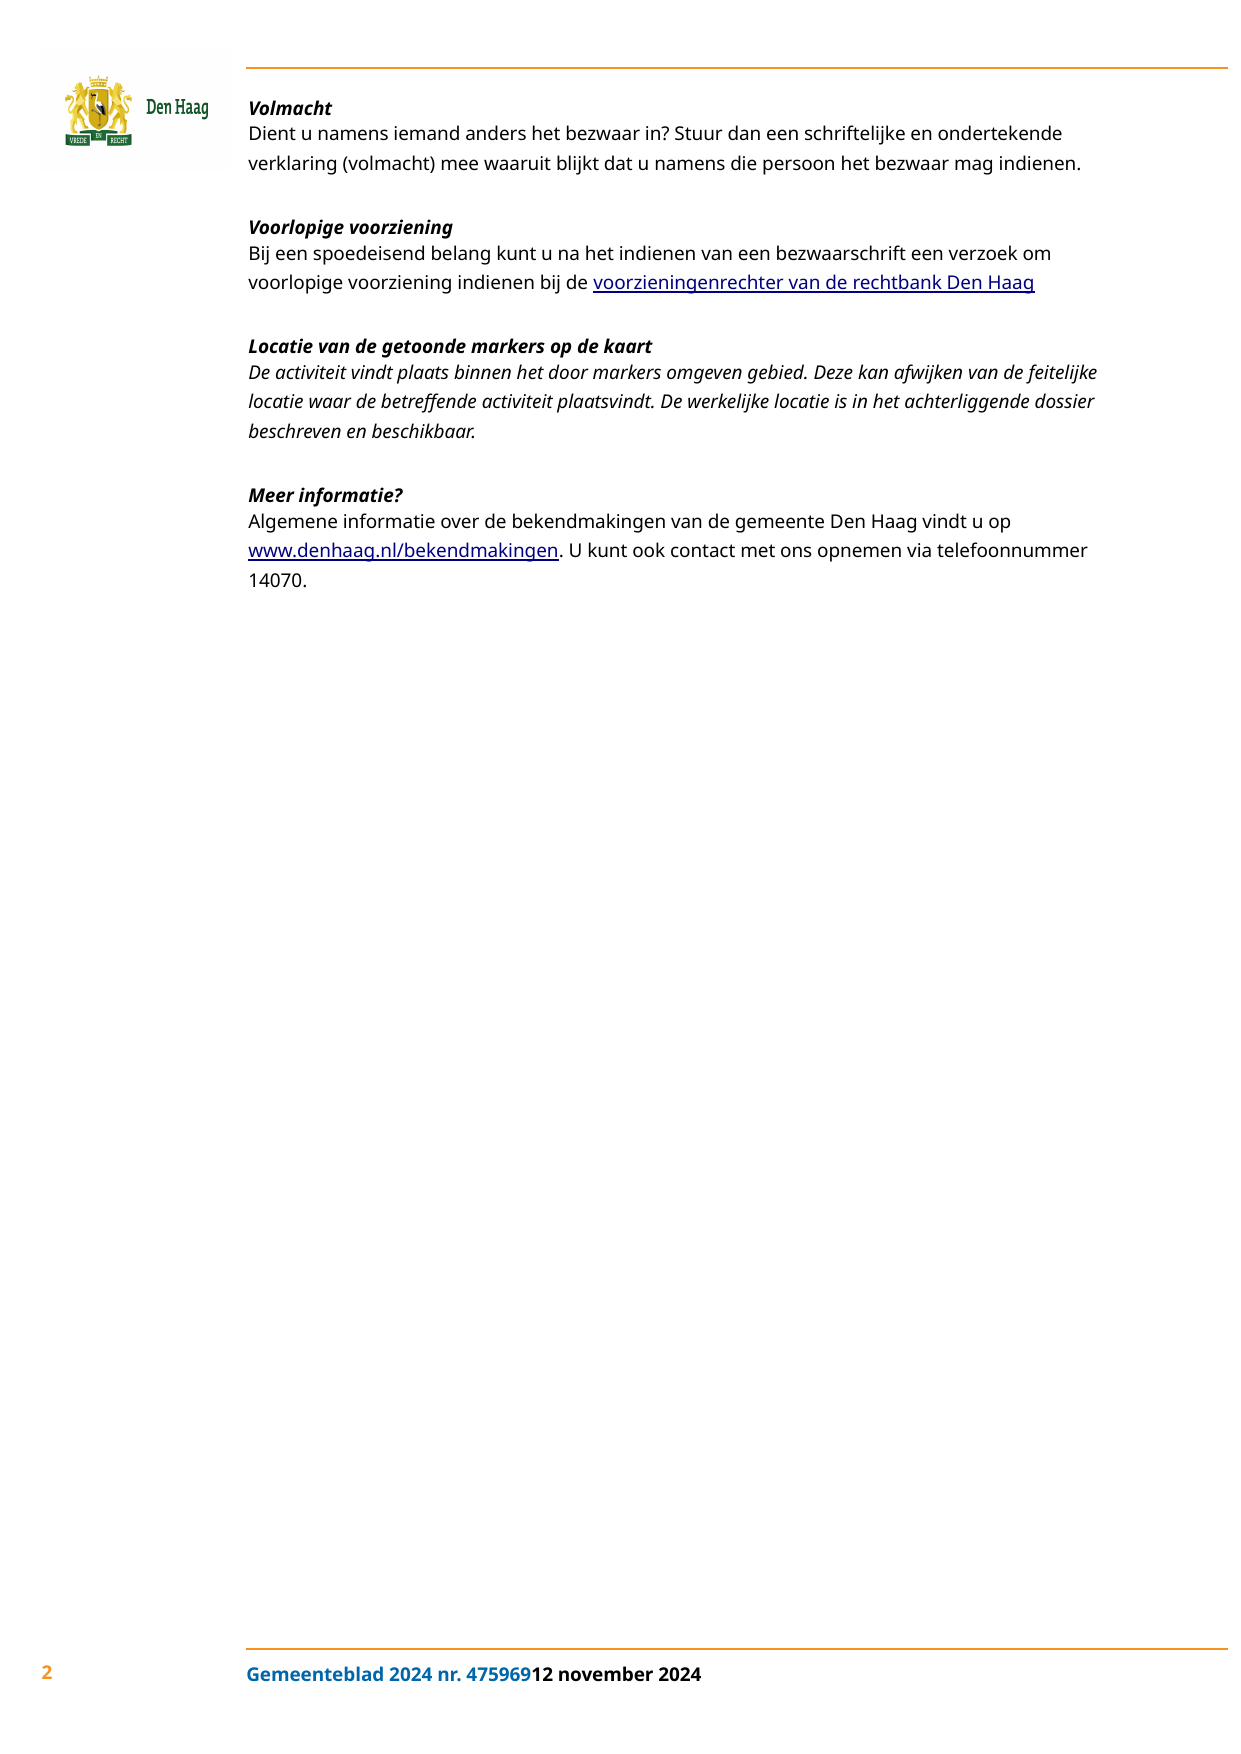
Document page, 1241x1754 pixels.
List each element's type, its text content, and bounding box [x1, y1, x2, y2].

text Bij een spoedeisend belang kunt u na het indienen van een bezwaarschrift een verzoek om voorlopige voorziening indienen bij de voorzieningenrechter van de rechtbank Den Haag [248, 240, 1152, 295]
text Volmacht [248, 95, 1152, 121]
text Locatie van de getoonde markers op de kaart [248, 333, 1152, 359]
text Voorlopige voorziening [248, 214, 1152, 240]
text Dient u namens iemand anders het bezwaar in? Stuur dan een schriftelijke en ondertekende verklaring (volmacht) mee waaruit blijkt dat u namens die persoon het bezwaar mag indienen. [248, 121, 1152, 176]
text Meer informatie? [248, 482, 1152, 508]
picture [41, 47, 231, 172]
text Algemene informatie over de bekendmakingen van de gemeente Den Haag vindt u op www.denhaag.nl/bekendmakingen. U kunt ook contact met ons opnemen via telefoonnummer 14070. [248, 508, 1152, 593]
text De activiteit vindt plaats binnen het door markers omgeven gebied. Deze kan afwijken van de feitelijke locatie waar de betreffende activiteit plaatsvindt. De werkelijke locatie is in het achterliggende dossier beschreven en beschikbaar. [248, 359, 1152, 444]
